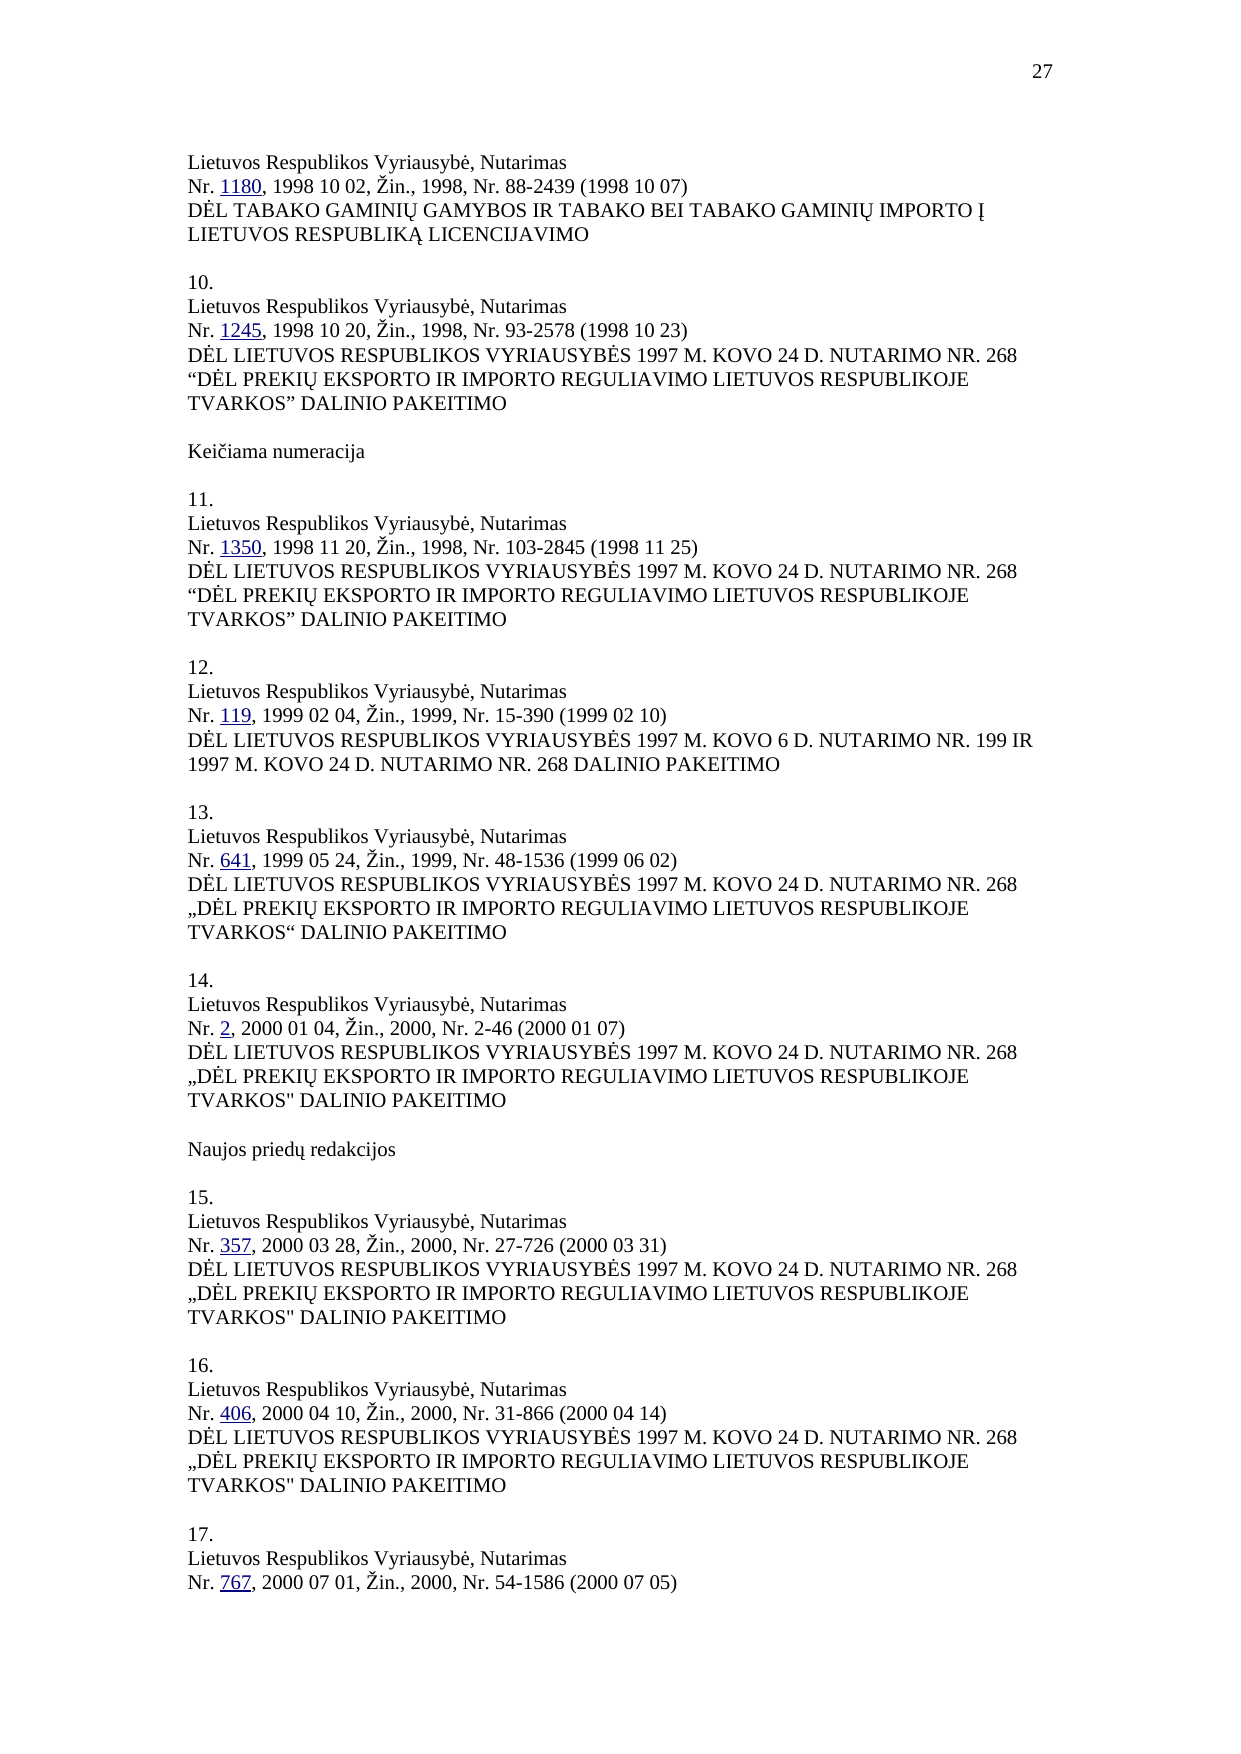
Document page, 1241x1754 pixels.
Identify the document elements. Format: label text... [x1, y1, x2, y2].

text Nr. 1350, 1998 11 20, Žin., 1998, Nr. 103-2845 (1998 11 25) [187, 535, 1053, 559]
text 13. [187, 800, 1053, 824]
text Lietuvos Respublikos Vyriausybė, Nutarimas [187, 679, 1053, 703]
text 17. [187, 1522, 1053, 1546]
text Nr. 767, 2000 07 01, Žin., 2000, Nr. 54-1586 (2000 07 05) [187, 1570, 1053, 1594]
text Nr. 357, 2000 03 28, Žin., 2000, Nr. 27-726 (2000 03 31) [187, 1233, 1053, 1257]
text Lietuvos Respublikos Vyriausybė, Nutarimas [187, 294, 1053, 318]
text DĖL LIETUVOS RESPUBLIKOS VYRIAUSYBĖS 1997 M. KOVO 24 D. NUTARIMO NR. 268 „DĖL PREKIŲ EKSPORTO IR IMPORTO REGULIAVIMO LIETUVOS RESPUBLIKOJE TVARKOS" DALINIO PAKEITIMO [187, 1257, 1053, 1329]
text Keičiama numeracija [187, 439, 1053, 463]
text Lietuvos Respublikos Vyriausybė, Nutarimas [187, 1209, 1053, 1233]
text 11. [187, 487, 1053, 511]
text Lietuvos Respublikos Vyriausybė, Nutarimas [187, 150, 1053, 174]
text DĖL LIETUVOS RESPUBLIKOS VYRIAUSYBĖS 1997 M. KOVO 24 D. NUTARIMO NR. 268 „DĖL PREKIŲ EKSPORTO IR IMPORTO REGULIAVIMO LIETUVOS RESPUBLIKOJE TVARKOS“ DALINIO PAKEITIMO [187, 872, 1053, 944]
text 10. [187, 270, 1053, 294]
text DĖL LIETUVOS RESPUBLIKOS VYRIAUSYBĖS 1997 M. KOVO 24 D. NUTARIMO NR. 268 „DĖL PREKIŲ EKSPORTO IR IMPORTO REGULIAVIMO LIETUVOS RESPUBLIKOJE TVARKOS" DALINIO PAKEITIMO [187, 1425, 1053, 1497]
text 12. [187, 655, 1053, 679]
text Nr. 2, 2000 01 04, Žin., 2000, Nr. 2-46 (2000 01 07) [187, 1016, 1053, 1040]
text Lietuvos Respublikos Vyriausybė, Nutarimas [187, 992, 1053, 1016]
text Lietuvos Respublikos Vyriausybė, Nutarimas [187, 1377, 1053, 1401]
text 16. [187, 1353, 1053, 1377]
text 15. [187, 1185, 1053, 1209]
text Naujos priedų redakcijos [187, 1137, 1053, 1161]
text DĖL LIETUVOS RESPUBLIKOS VYRIAUSYBĖS 1997 M. KOVO 24 D. NUTARIMO NR. 268 “DĖL PREKIŲ EKSPORTO IR IMPORTO REGULIAVIMO LIETUVOS RESPUBLIKOJE TVARKOS” DALINIO PAKEITIMO [187, 342, 1053, 415]
text DĖL TABAKO GAMINIŲ GAMYBOS IR TABAKO BEI TABAKO GAMINIŲ IMPORTO Į LIETUVOS RESPUBLIKĄ LICENCIJAVIMO [187, 198, 1053, 246]
text Lietuvos Respublikos Vyriausybė, Nutarimas [187, 1546, 1053, 1570]
text Nr. 119, 1999 02 04, Žin., 1999, Nr. 15-390 (1999 02 10) [187, 703, 1053, 727]
text Lietuvos Respublikos Vyriausybė, Nutarimas [187, 824, 1053, 848]
text Nr. 1245, 1998 10 20, Žin., 1998, Nr. 93-2578 (1998 10 23) [187, 318, 1053, 342]
text Nr. 641, 1999 05 24, Žin., 1999, Nr. 48-1536 (1999 06 02) [187, 848, 1053, 872]
text 14. [187, 968, 1053, 992]
text DĖL LIETUVOS RESPUBLIKOS VYRIAUSYBĖS 1997 M. KOVO 24 D. NUTARIMO NR. 268 „DĖL PREKIŲ EKSPORTO IR IMPORTO REGULIAVIMO LIETUVOS RESPUBLIKOJE TVARKOS" DALINIO PAKEITIMO [187, 1040, 1053, 1112]
text DĖL LIETUVOS RESPUBLIKOS VYRIAUSYBĖS 1997 M. KOVO 6 D. NUTARIMO NR. 199 IR 1997 M. KOVO 24 D. NUTARIMO NR. 268 DALINIO PAKEITIMO [187, 727, 1053, 776]
text Nr. 1180, 1998 10 02, Žin., 1998, Nr. 88-2439 (1998 10 07) [187, 174, 1053, 198]
text Nr. 406, 2000 04 10, Žin., 2000, Nr. 31-866 (2000 04 14) [187, 1401, 1053, 1425]
text DĖL LIETUVOS RESPUBLIKOS VYRIAUSYBĖS 1997 M. KOVO 24 D. NUTARIMO NR. 268 “DĖL PREKIŲ EKSPORTO IR IMPORTO REGULIAVIMO LIETUVOS RESPUBLIKOJE TVARKOS” DALINIO PAKEITIMO [187, 559, 1053, 631]
text Lietuvos Respublikos Vyriausybė, Nutarimas [187, 511, 1053, 535]
